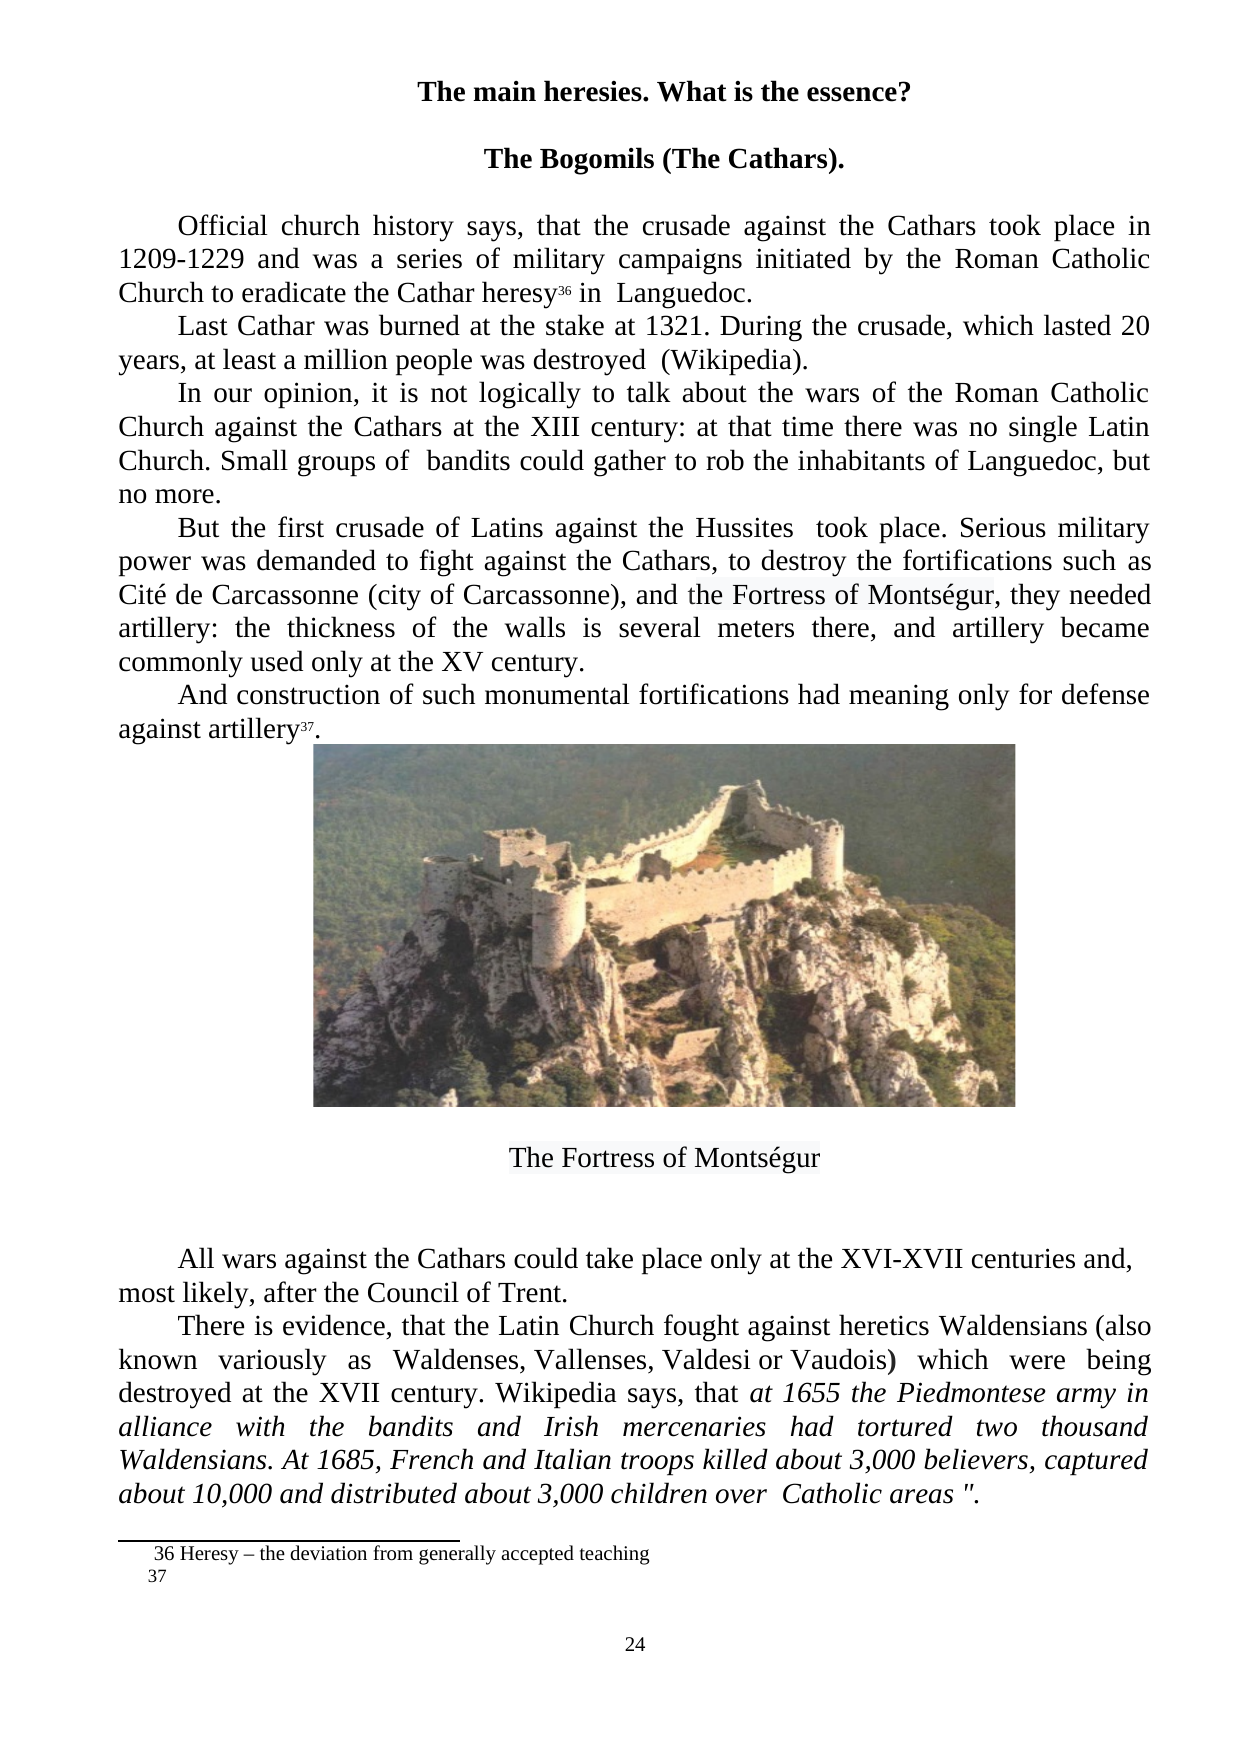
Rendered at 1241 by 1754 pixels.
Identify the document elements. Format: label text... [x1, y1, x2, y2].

text All wars against the Cathars could take place only at the XVI-XVII centuries and, most likely, after the Council of Trent. [118, 1241, 1152, 1308]
text In our opinion, it is not logically to talk about the wars of the Roman Catholic Church against the Cathars at the XIII century: at that time there was no single Latin Church. Small groups of bandits could gather to rob the inhabitants of Languedoc, but no more. [118, 376, 1152, 510]
text And construction of such monumental fortifications had meaning only for defense against artillery. [118, 677, 1152, 744]
text Heresy – the deviation from generally accepted teaching [118, 1541, 1152, 1565]
text The Fortress of Montségur [118, 1141, 1152, 1174]
text But the first crusade of Latins against the Hussites took place. Serious military power was demanded to fight against the Cathars, to destroy the fortifications such as Cité de Carcassonne (city of Carcassonne), and the Fortress of Montségur, they needed artillery: the thickness of the walls is several meters there, and artillery became commonly used only at the XV century. [118, 510, 1152, 677]
text The Bogomils (The Cathars). [118, 141, 1152, 174]
text Official church history says, that the crusade against the Cathars took place in 1209-1229 and was a series of military campaigns initiated by the Roman Catholic Church to eradicate the Cathar heresy in Languedoc. [118, 208, 1152, 308]
text The main heresies. What is the essence? [118, 74, 1152, 107]
text There is evidence, that the Latin Church fought against heretics Waldensians (also known variously as Waldenses, Vallenses, Valdesi or Vaudois) which were being destroyed at the XVII century. Wikipedia says, that at 1655 the Piedmontese army in alliance with the bandits and Irish mercenaries had tortured two thousand Waldensians. At 1685, French and Italian troops killed about 3,000 believers, captured about 10,000 and distributed about 3,000 children over Catholic areas ". [118, 1308, 1152, 1509]
text Last Cathar was burned at the stake at 1321. During the crusade, which lasted 20 years, at least a million people was destroyed (Wikipedia). [118, 308, 1152, 376]
